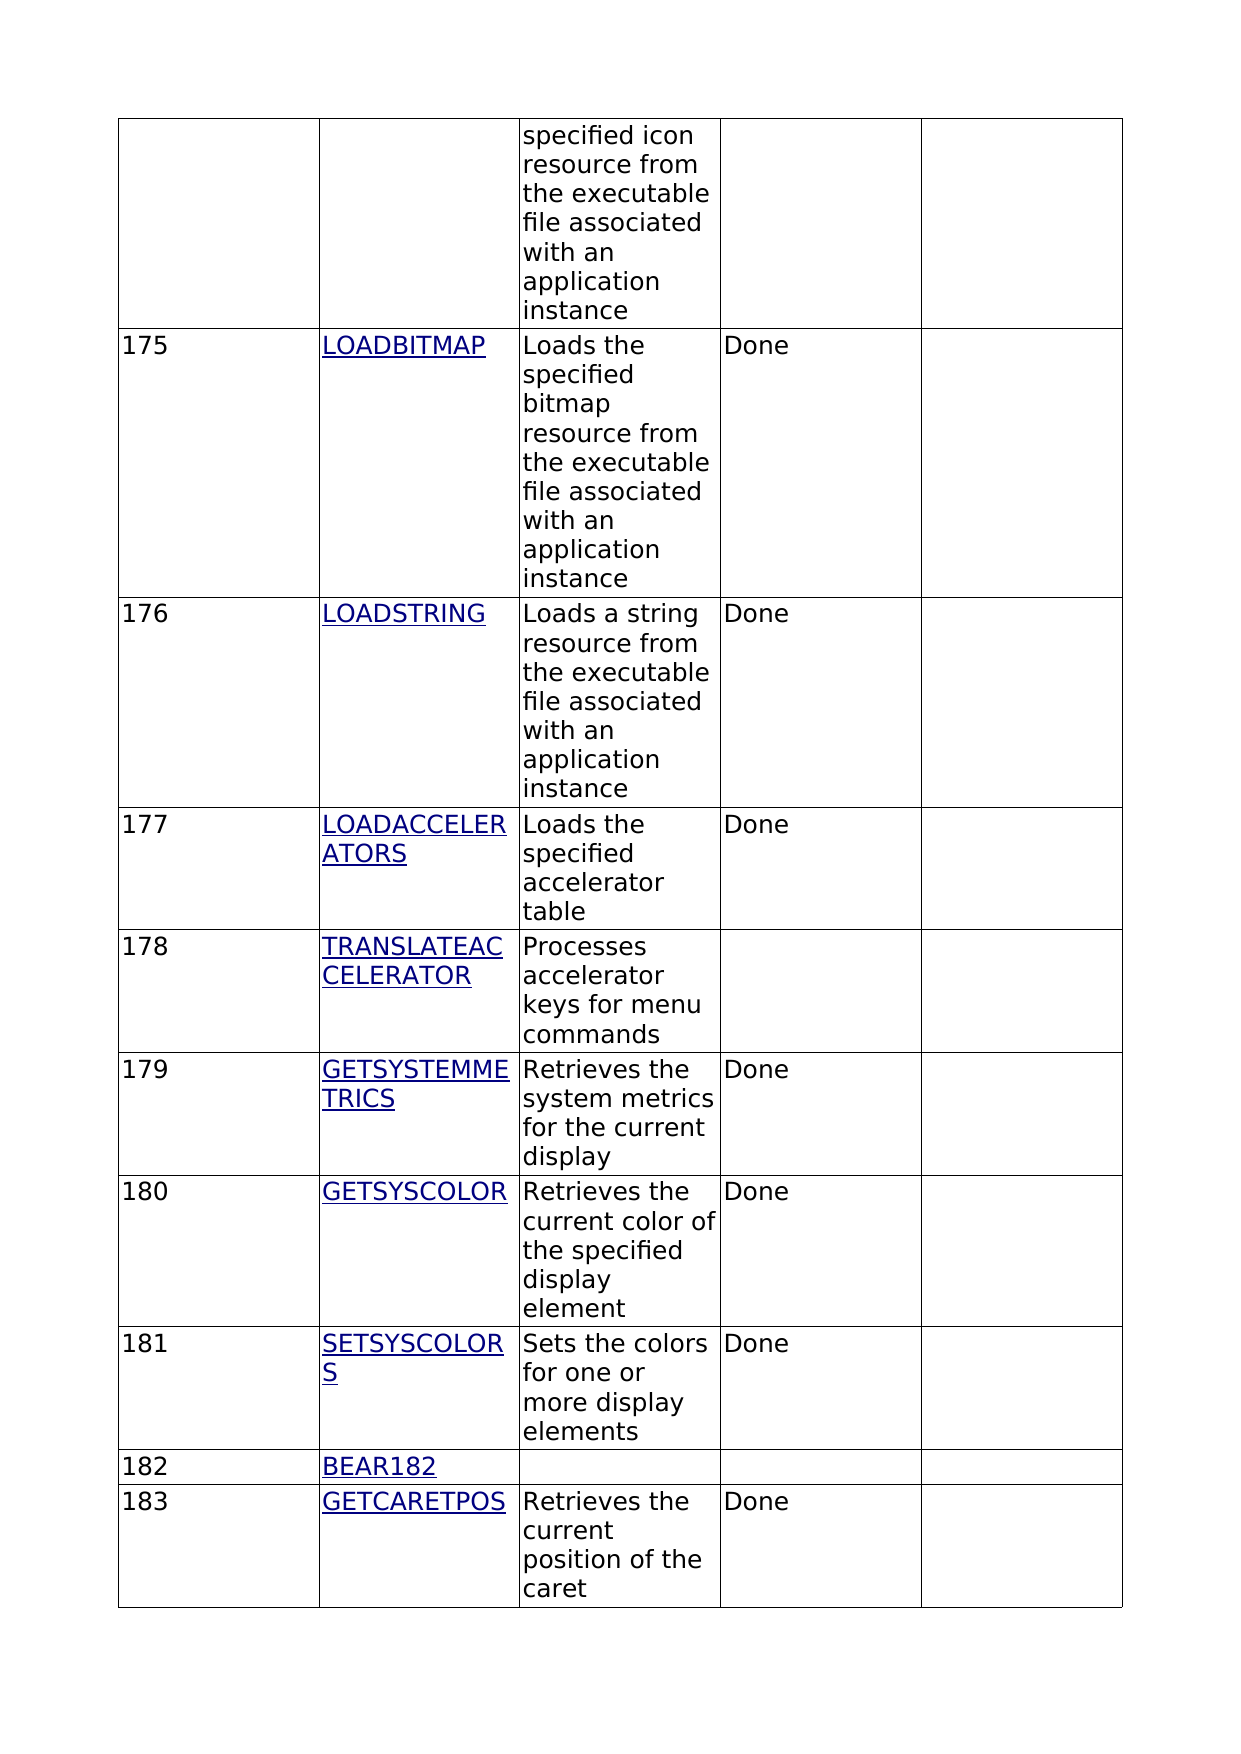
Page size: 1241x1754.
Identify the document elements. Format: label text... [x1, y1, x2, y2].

table_cell TRANSLATEACCELERATOR [320, 930, 519, 1052]
table_cell [320, 119, 519, 328]
table_cell GETSYSCOLOR [320, 1176, 519, 1326]
table_cell Done [721, 808, 921, 929]
table_cell LOADBITMAP [320, 329, 519, 597]
table_cell Done [721, 598, 921, 807]
table_cell Retrieves the current position of the caret [520, 1485, 720, 1607]
table_cell [922, 930, 1122, 1052]
table_cell Loads the specified accelerator table [520, 808, 720, 929]
table_cell LOADACCELERATORS [320, 808, 519, 929]
table_cell Done [721, 1053, 921, 1174]
table_cell Done [721, 1176, 921, 1326]
table_cell [922, 1176, 1122, 1326]
table_cell Loads a string resource from the executable file associated with an application instance [520, 598, 720, 807]
table_cell Done [721, 329, 921, 597]
table_cell Retrieves the current color of the specified display element [520, 1176, 720, 1326]
table_cell 178 [119, 930, 319, 1052]
table_cell [922, 119, 1122, 328]
table_cell 176 [119, 598, 319, 807]
table_cell SETSYSCOLORS [320, 1327, 519, 1449]
table_cell 180 [119, 1176, 319, 1326]
table_cell [520, 1450, 720, 1484]
table_cell Done [721, 1485, 921, 1607]
table_cell 175 [119, 329, 319, 597]
table_cell Sets the colors for one or more display elements [520, 1327, 720, 1449]
table_cell Processes accelerator keys for menu commands [520, 930, 720, 1052]
table_cell [922, 1327, 1122, 1449]
table_cell Retrieves the system metrics for the current display [520, 1053, 720, 1174]
table_cell [922, 329, 1122, 597]
table_cell 181 [119, 1327, 319, 1449]
table_cell GETCARETPOS [320, 1485, 519, 1607]
table_cell [119, 119, 319, 328]
table_cell 179 [119, 1053, 319, 1174]
table_cell Done [721, 1327, 921, 1449]
table_cell 177 [119, 808, 319, 929]
table_cell 183 [119, 1485, 319, 1607]
table_cell [721, 930, 921, 1052]
table_cell LOADSTRING [320, 598, 519, 807]
table_cell specified icon resource from the executable file associated with an application instance [520, 119, 720, 328]
table_cell BEAR182 [320, 1450, 519, 1484]
table_cell [721, 119, 921, 328]
table_cell GETSYSTEMMETRICS [320, 1053, 519, 1174]
table_cell [721, 1450, 921, 1484]
table_cell [922, 1450, 1122, 1484]
table_cell [922, 1485, 1122, 1607]
table_cell [922, 1053, 1122, 1174]
table_cell [922, 598, 1122, 807]
table_cell [922, 808, 1122, 929]
table_cell Loads the specified bitmap resource from the executable file associated with an application instance [520, 329, 720, 597]
table_cell 182 [119, 1450, 319, 1484]
